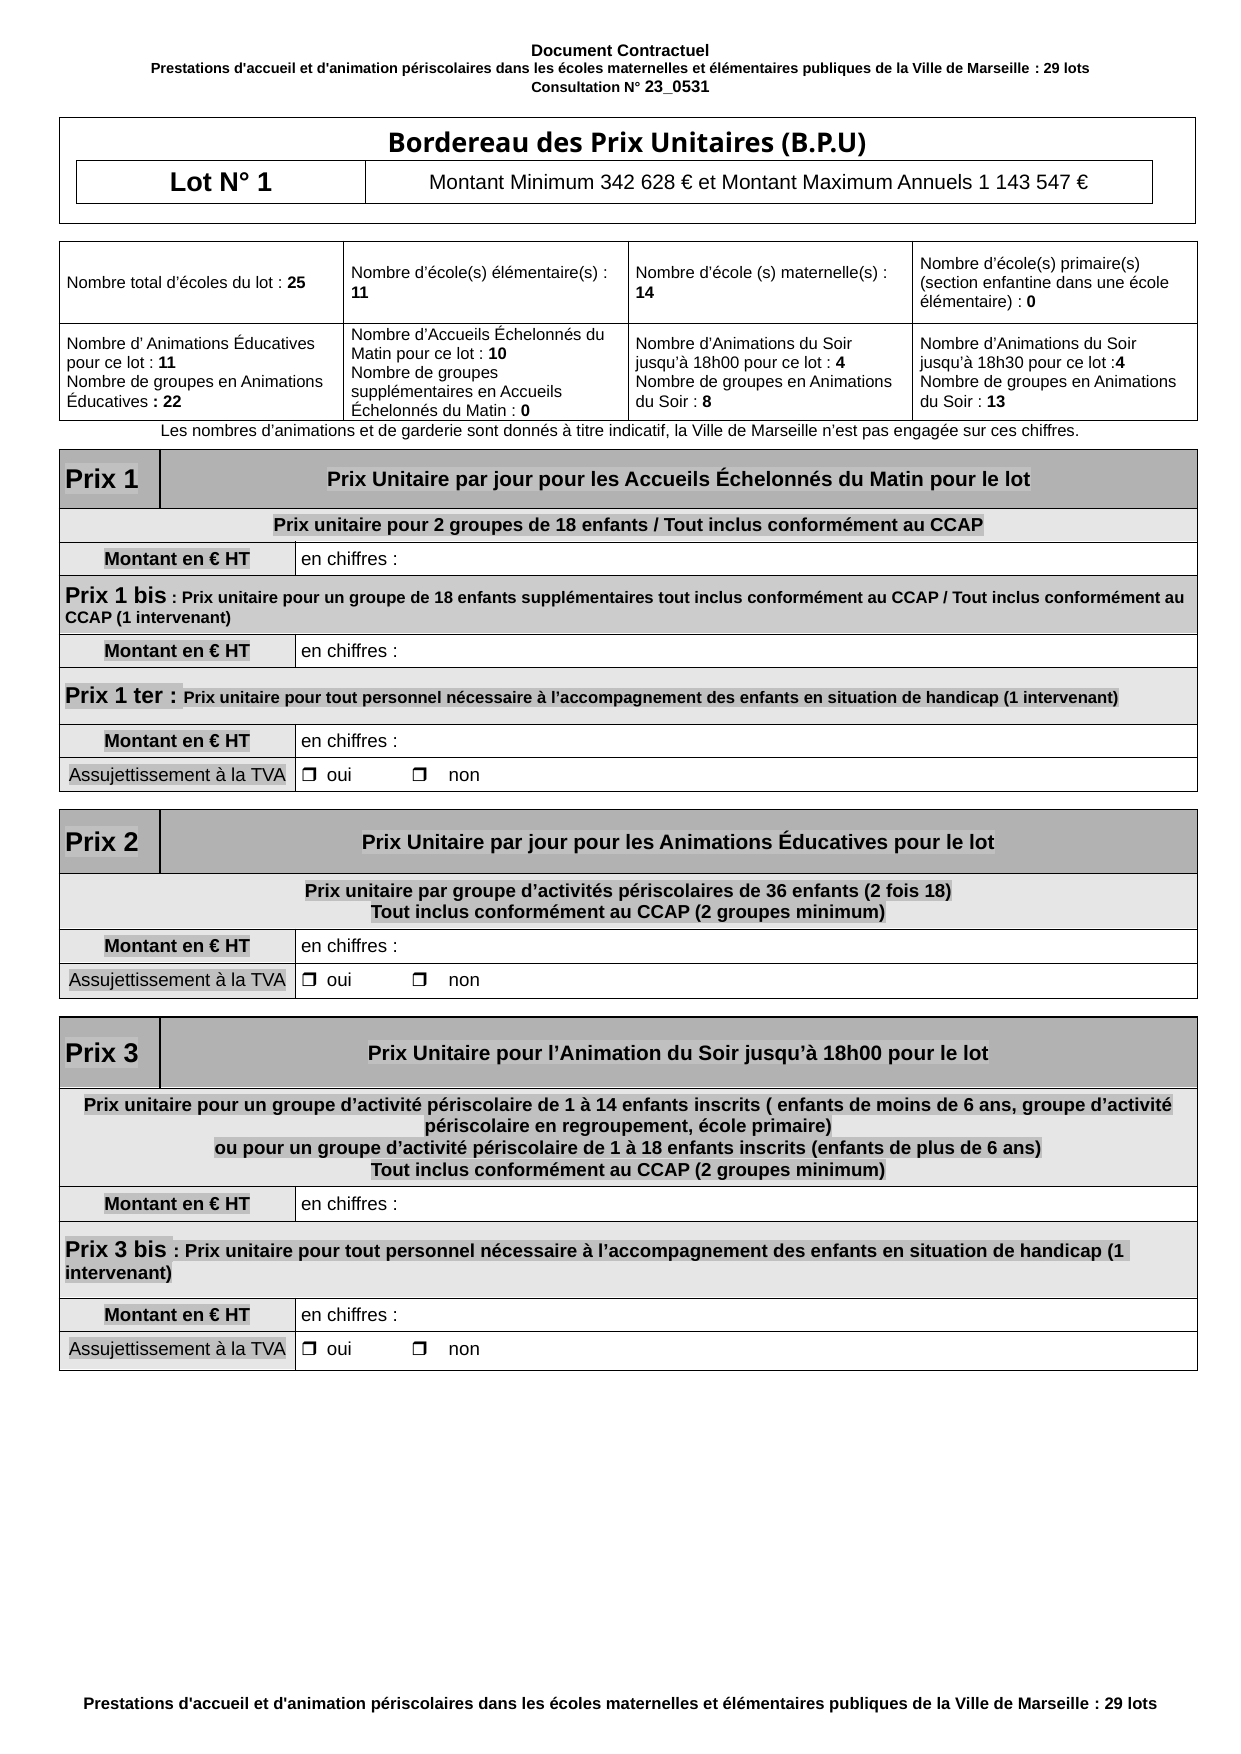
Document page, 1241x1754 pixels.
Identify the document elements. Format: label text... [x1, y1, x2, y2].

table_cell Assujettissement à la TVA [60, 964, 295, 998]
table_cell oui  non [296, 758, 1197, 791]
table_cell en chiffres : [296, 543, 1197, 575]
table_header Prix 2 [60, 810, 159, 873]
table_cell Nombre d’Animations du Soir jusqu’à 18h30 pour ce lot :4 Nombre de groupes en Animations du Soir : 13 [913, 324, 1197, 420]
table_cell Prix 1 ter : Prix unitaire pour tout personnel nécessaire à l’accompagnement des enfants en situation de handicap (1 intervenant) [60, 668, 1197, 724]
table_cell Nombre d’ Animations Éducatives pour ce lot : 11 Nombre de groupes en Animations Éducatives : 22 [60, 324, 343, 420]
table_cell Montant en € HT [60, 635, 295, 667]
table_cell Prix unitaire pour 2 groupes de 18 enfants / Tout inclus conformément au CCAP [60, 509, 1197, 541]
table_cell Montant en € HT [60, 725, 295, 757]
table_header Prix 1 [60, 450, 159, 508]
table_header Nombre total d’écoles du lot : 25 [60, 242, 343, 323]
table_cell Montant en € HT [60, 930, 295, 962]
table_header Lot N° 1 [77, 161, 365, 203]
table_cell Montant en € HT [60, 543, 295, 575]
table_header Bordereau des Prix Unitaires (B.P.U) [60, 118, 1195, 223]
table_header Prix Unitaire pour l’Animation du Soir jusqu’à 18h00 pour le lot [161, 1018, 1197, 1087]
table_header Nombre d’école(s) élémentaire(s) : 11 [344, 242, 628, 323]
table_cell en chiffres : [296, 930, 1197, 962]
table_header Prix 3 bis : Prix unitaire pour tout personnel nécessaire à l’accompagnement des enfants en situation de handicap (1 intervenant) [60, 1222, 1197, 1297]
table_cell oui  non [296, 1332, 1197, 1369]
table_cell Prix unitaire par groupe d’activités périscolaires de 36 enfants (2 fois 18) Tout inclus conformément au CCAP (2 groupes minimum) [60, 874, 1197, 928]
text Les nombres d’animations et de garderie sont donnés à titre indicatif, la Ville de Marseille n’est pas engagée sur ces chiffres. [59, 421, 1181, 440]
table_cell Montant en € HT [60, 1299, 295, 1331]
table_cell en chiffres : [296, 635, 1197, 667]
table_cell Montant en € HT [60, 1187, 295, 1221]
table_header Prix Unitaire par jour pour les Accueils Échelonnés du Matin pour le lot [161, 450, 1197, 508]
table_cell Assujettissement à la TVA [60, 1332, 295, 1369]
table_header Prix Unitaire par jour pour les Animations Éducatives pour le lot [161, 810, 1197, 873]
table_cell en chiffres : [296, 1299, 1197, 1331]
table_header Nombre d’école (s) maternelle(s) : 14 [629, 242, 912, 323]
table_cell Prix 1 bis : Prix unitaire pour un groupe de 18 enfants supplémentaires tout inclus conformément au CCAP / Tout inclus conformément au CCAP (1 intervenant) [60, 576, 1197, 633]
table_cell en chiffres : [296, 1187, 1197, 1221]
table_cell oui  non [296, 964, 1197, 998]
table_cell Assujettissement à la TVA [60, 758, 295, 791]
table_cell Prix unitaire pour un groupe d’activité périscolaire de 1 à 14 enfants inscrits ( enfants de moins de 6 ans, groupe d’activité périscolaire en regroupement, école primaire) ou pour un groupe d’activité périscolaire de 1 à 18 enfants inscrits (enfants de plus de 6 ans) Tout inclus conformément au CCAP (2 groupes minimum) [60, 1089, 1197, 1186]
table_cell Nombre d’Animations du Soir jusqu’à 18h00 pour ce lot : 4 Nombre de groupes en Animations du Soir : 8 [629, 324, 912, 420]
table_cell en chiffres : [296, 725, 1197, 757]
table_header Montant Minimum 342 628 € et Montant Maximum Annuels 1 143 547 € [366, 161, 1152, 203]
table_header Nombre d’école(s) primaire(s) (section enfantine dans une école élémentaire) : 0 [913, 242, 1197, 323]
table_cell Nombre d’Accueils Échelonnés du Matin pour ce lot : 10 Nombre de groupes supplémentaires en Accueils Échelonnés du Matin : 0 [344, 324, 628, 420]
table_header Prix 3 [60, 1018, 159, 1087]
